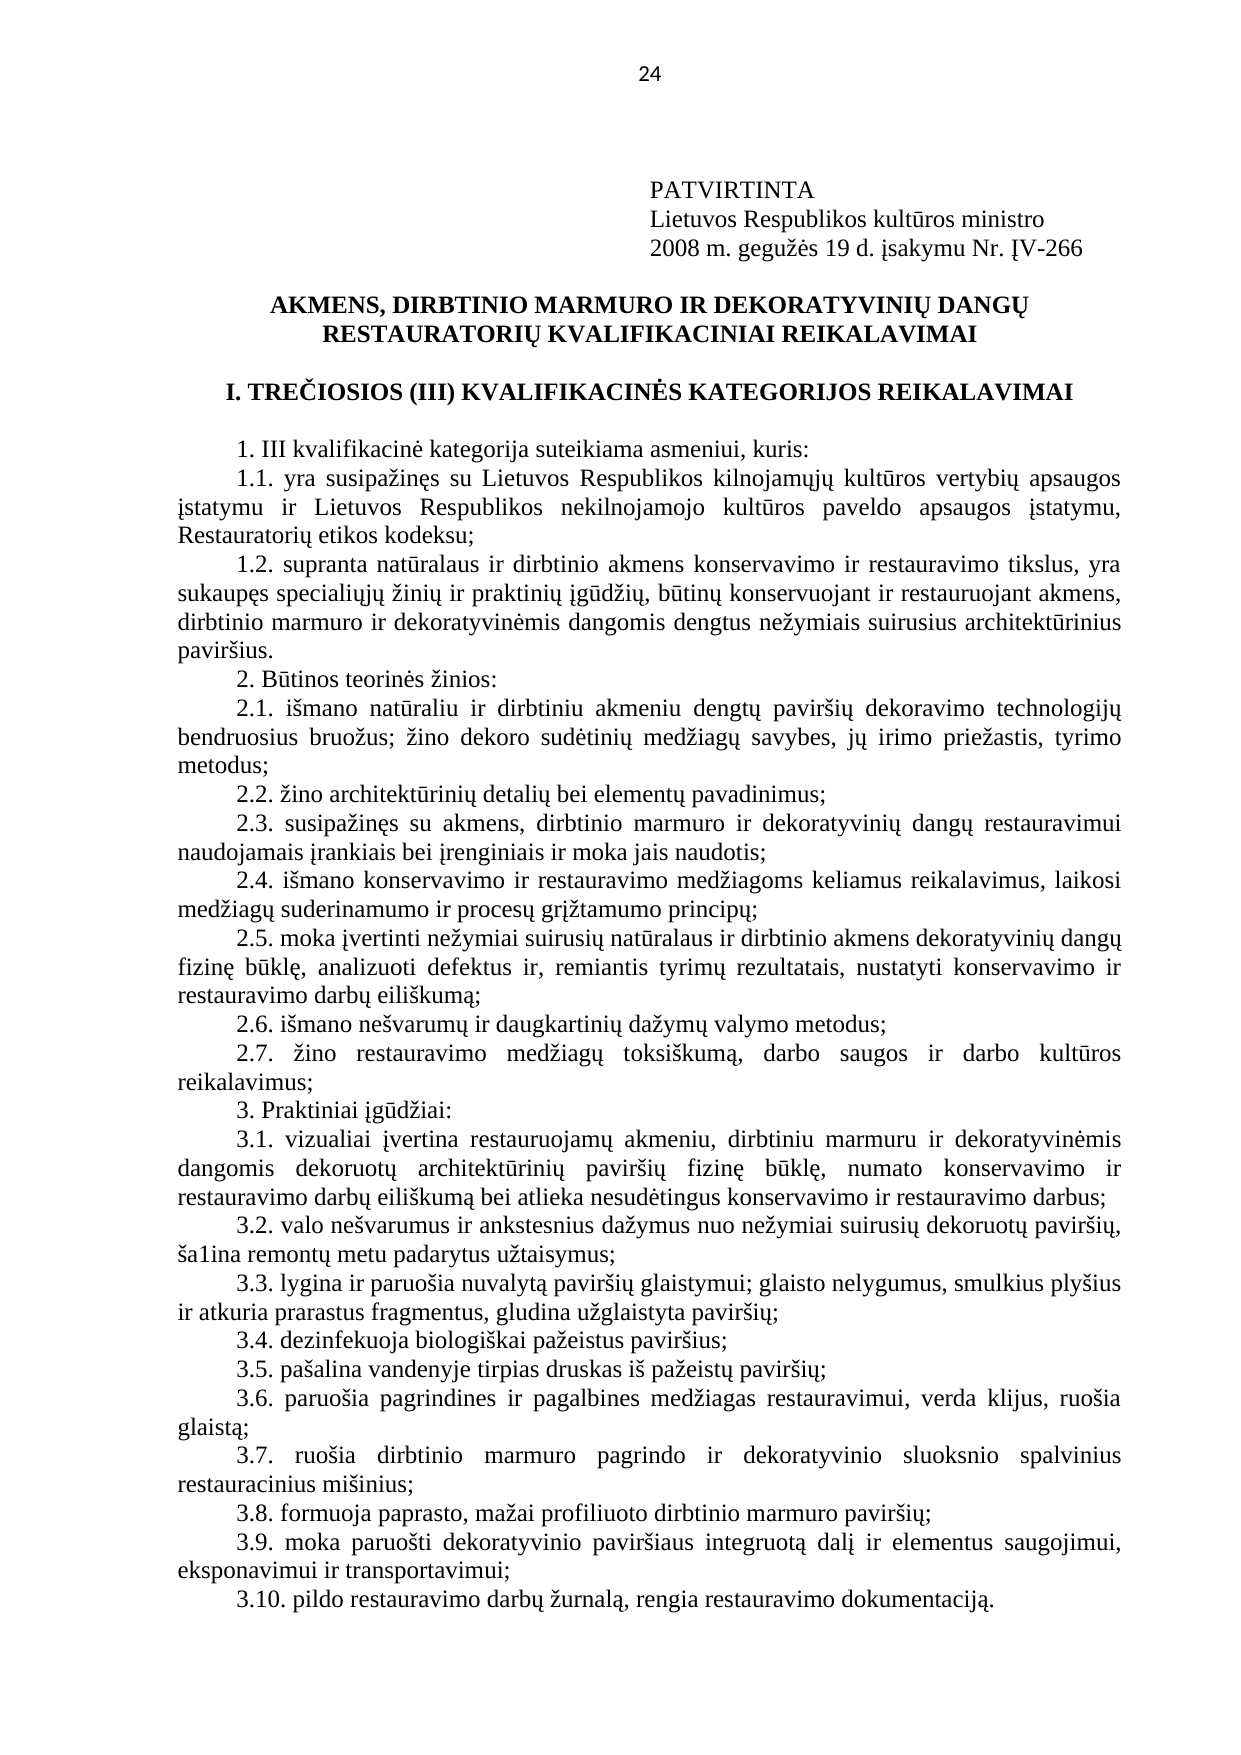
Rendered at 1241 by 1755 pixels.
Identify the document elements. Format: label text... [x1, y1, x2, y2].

text 2.3. susipažinęs su akmens, dirbtinio marmuro ir dekoratyvinių dangų restauravimui naudojamais įrankiais bei įrenginiais ir moka jais naudotis; [177, 808, 1122, 866]
text 3.10. pildo restauravimo darbų žurnalą, rengia restauravimo dokumentaciją. [177, 1584, 1122, 1613]
text 1. III kvalifikacinė kategorija suteikiama asmeniui, kuris: [177, 434, 1122, 463]
text 2.2. žino architektūrinių detalių bei elementų pavadinimus; [177, 779, 1122, 808]
text 2. Būtinos teorinės žinios: [177, 664, 1122, 693]
text 2.7. žino restauravimo medžiagų toksiškumą, darbo saugos ir darbo kultūros reikalavimus; [177, 1038, 1122, 1096]
text 3.7. ruošia dirbtinio marmuro pagrindo ir dekoratyvinio sluoksnio spalvinius restauracinius mišinius; [177, 1441, 1122, 1498]
text PATVIRTINTA [649, 176, 1122, 204]
text 1.2. supranta natūralaus ir dirbtinio akmens konservavimo ir restauravimo tikslus, yra sukaupęs specialiųjų žinių ir praktinių įgūdžių, būtinų konservuojant ir restauruojant akmens, dirbtinio marmuro ir dekoratyvinėmis dangomis dengtus nežymiais suirusius architektūrinius paviršius. [177, 549, 1122, 664]
text 3.3. lygina ir paruošia nuvalytą paviršių glaistymui; glaisto nelygumus, smulkius plyšius ir atkuria prarastus fragmentus, gludina užglaistyta paviršių; [177, 1268, 1122, 1326]
text 3.4. dezinfekuoja biologiškai pažeistus paviršius; [177, 1326, 1122, 1354]
text I. TREČIOSIOS (III) KVALIFIKACINĖS KATEGORIJOS REIKALAVIMAI [177, 377, 1122, 406]
text 2.5. moka įvertinti nežymiai suirusių natūralaus ir dirbtinio akmens dekoratyvinių dangų fizinę būklę, analizuoti defektus ir, remiantis tyrimų rezultatais, nustatyti konservavimo ir restauravimo darbų eiliškumą; [177, 923, 1122, 1009]
text 1.1. yra susipažinęs su Lietuvos Respublikos kilnojamųjų kultūros vertybių apsaugos įstatymu ir Lietuvos Respublikos nekilnojamojo kultūros paveldo apsaugos įstatymu, Restauratorių etikos kodeksu; [177, 463, 1122, 549]
text Lietuvos Respublikos kultūros ministro [649, 204, 1122, 233]
text 2008 m. gegužės 19 d. įsakymu Nr. ĮV-266 [649, 233, 1122, 262]
text 3.8. formuoja paprasto, mažai profiliuoto dirbtinio marmuro paviršių; [177, 1498, 1122, 1527]
text 2.6. išmano nešvarumų ir daugkartinių dažymų valymo metodus; [177, 1009, 1122, 1038]
text 3.5. pašalina vandenyje tirpias druskas iš pažeistų paviršių; [177, 1354, 1122, 1383]
text AKMENS, DIRBTINIO MARMURO IR DEKORATYVINIŲ DANGŲ RESTAURATORIŲ KVALIFIKACINIAI REIKALAVIMAI [177, 291, 1122, 348]
text 3.6. paruošia pagrindines ir pagalbines medžiagas restauravimui, verda klijus, ruošia glaistą; [177, 1383, 1122, 1441]
text 3.9. moka paruošti dekoratyvinio paviršiaus integruotą dalį ir elementus saugojimui, eksponavimui ir transportavimui; [177, 1527, 1122, 1584]
text 2.1. išmano natūraliu ir dirbtiniu akmeniu dengtų paviršių dekoravimo technologijų bendruosius bruožus; žino dekoro sudėtinių medžiagų savybes, jų irimo priežastis, tyrimo metodus; [177, 693, 1122, 779]
text 2.4. išmano konservavimo ir restauravimo medžiagoms keliamus reikalavimus, laikosi medžiagų suderinamumo ir procesų grįžtamumo principų; [177, 866, 1122, 923]
text 3. Praktiniai įgūdžiai: [177, 1096, 1122, 1124]
text 3.2. valo nešvarumus ir ankstesnius dažymus nuo nežymiai suirusių dekoruotų paviršių, ša1ina remontų metu padarytus užtaisymus; [177, 1211, 1122, 1268]
text 3.1. vizualiai įvertina restauruojamų akmeniu, dirbtiniu marmuru ir dekoratyvinėmis dangomis dekoruotų architektūrinių paviršių fizinę būklę, numato konservavimo ir restauravimo darbų eiliškumą bei atlieka nesudėtingus konservavimo ir restauravimo darbus; [177, 1124, 1122, 1211]
